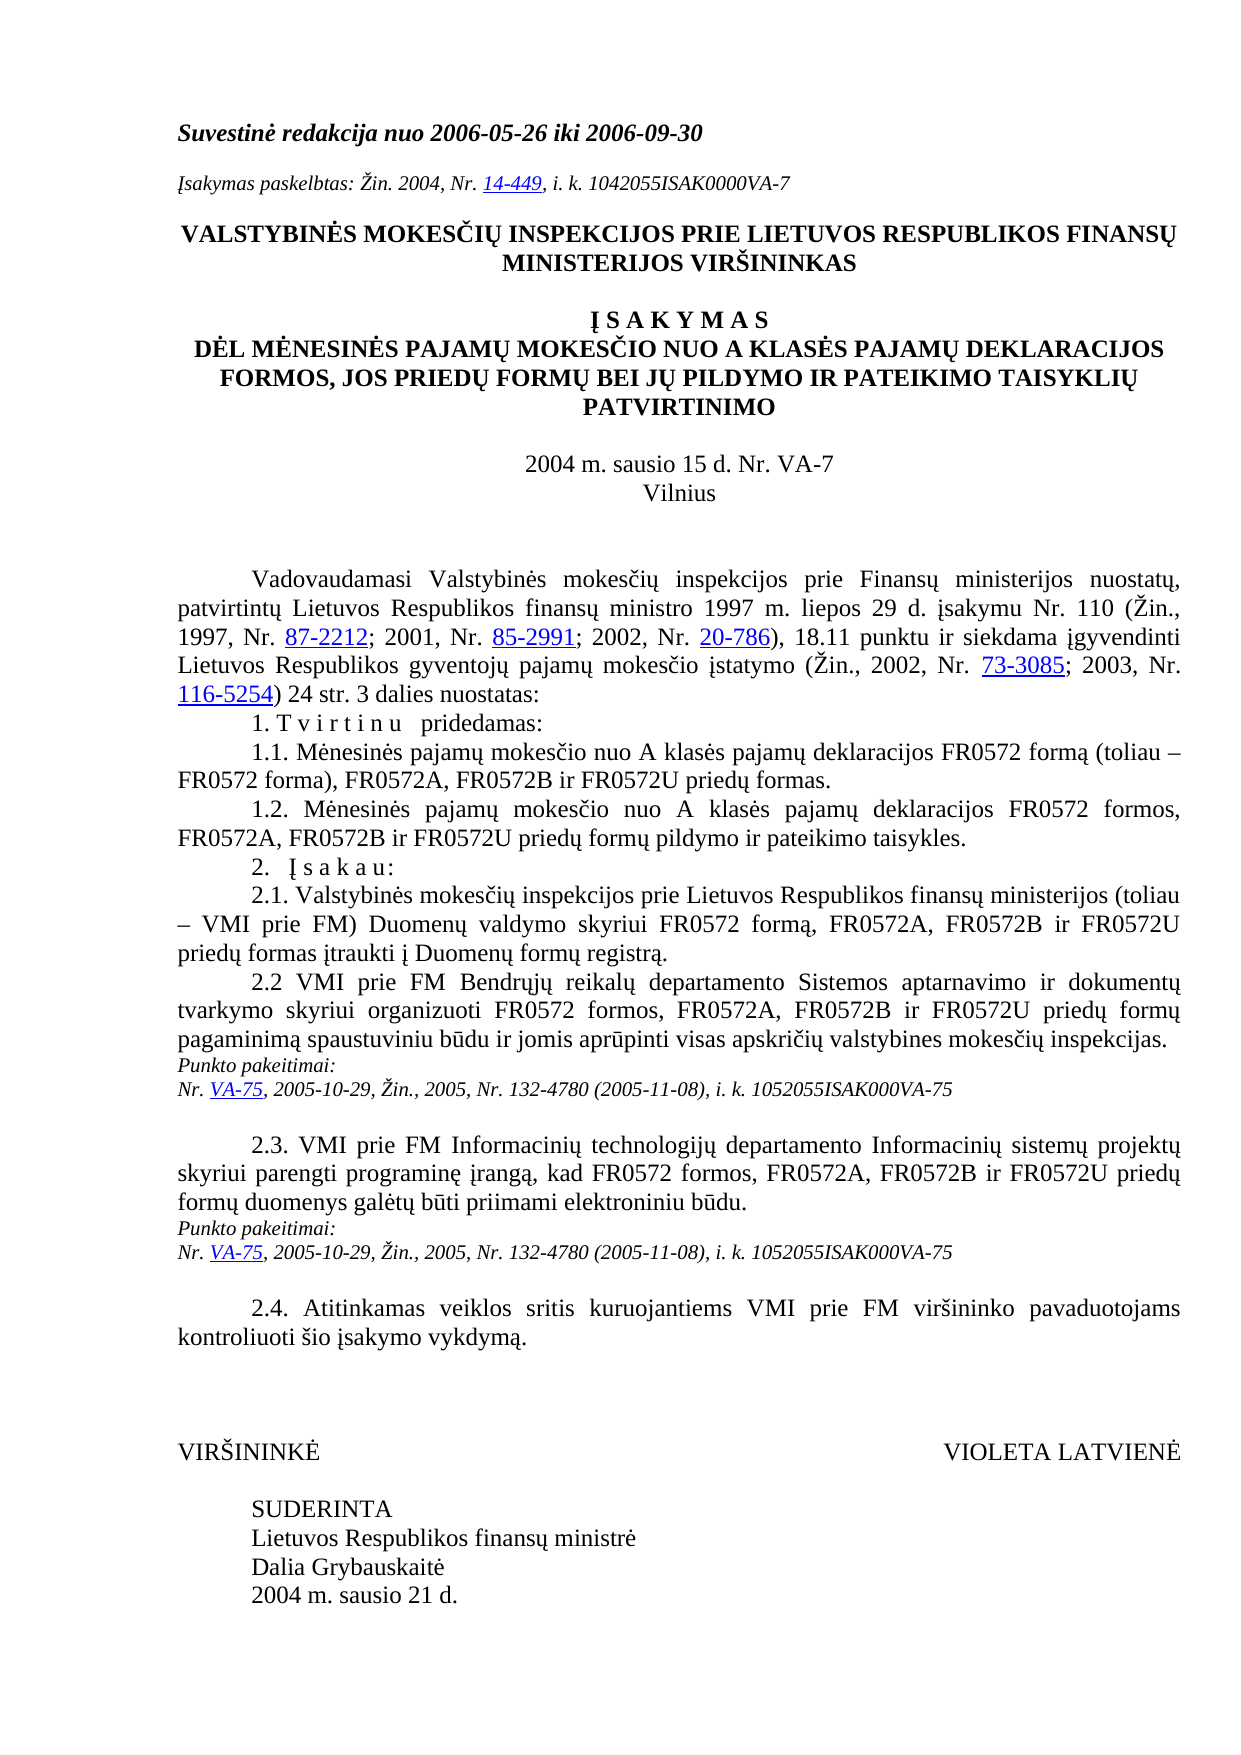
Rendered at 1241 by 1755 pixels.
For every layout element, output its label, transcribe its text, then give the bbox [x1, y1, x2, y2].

text SUDERINTA [177, 1494, 1181, 1523]
text 2.4. Atitinkamas veiklos sritis kuruojantiems VMI prie FM viršininko pavaduotojams kontroliuoti šio įsakymo vykdymą. [177, 1293, 1181, 1350]
text DĖL MĖNESINĖS PAJAMŲ MOKESČIO NUO A KLASĖS PAJAMŲ DEKLARACIJOS FORMOS, JOS PRIEDŲ FORMŲ BEI JŲ PILDYMO IR PATEIKIMO TAISYKLIŲ PATVIRTINIMO [177, 334, 1181, 420]
text 2.1. Valstybinės mokesčių inspekcijos prie Lietuvos Respublikos finansų ministerijos (toliau – VMI prie FM) Duomenų valdymo skyriui FR0572 formą, FR0572A, FR0572B ir FR0572U priedų formas įtraukti į Duomenų formų registrą. [177, 880, 1181, 967]
text Punkto pakeitimai: [177, 1216, 1181, 1240]
text 2004 m. sausio 21 d. [177, 1580, 1181, 1609]
text 1. Tvirtinu pridedamas: [177, 708, 1181, 737]
text Suvestinė redakcija nuo 2006-05-26 iki 2006-09-30 [177, 118, 1181, 147]
text 2004 m. sausio 15 d. Nr. VA-7 [177, 449, 1181, 478]
text Punkto pakeitimai: [177, 1053, 1181, 1077]
text 2. Įsakau: [177, 852, 1181, 880]
text 2.2 VMI prie FM Bendrųjų reikalų departamento Sistemos aptarnavimo ir dokumentų tvarkymo skyriui organizuoti FR0572 formos, FR0572A, FR0572B ir FR0572U priedų formų pagaminimą spaustuviniu būdu ir jomis aprūpinti visas apskričių valstybines mokesčių inspekcijas. [177, 967, 1181, 1053]
text 1.2. Mėnesinės pajamų mokesčio nuo A klasės pajamų deklaracijos FR0572 formos, FR0572A, FR0572B ir FR0572U priedų formų pildymo ir pateikimo taisykles. [177, 794, 1181, 852]
text Nr. VA-75, 2005-10-29, Žin., 2005, Nr. 132-4780 (2005-11-08), i. k. 1052055ISAK000VA-75 [177, 1240, 1181, 1264]
text Įsakymas paskelbtas: Žin. 2004, Nr. 14-449, i. k. 1042055ISAK0000VA-7 [177, 171, 1181, 195]
text 1.1. Mėnesinės pajamų mokesčio nuo A klasės pajamų deklaracijos FR0572 formą (toliau – FR0572 forma), FR0572A, FR0572B ir FR0572U priedų formas. [177, 737, 1181, 794]
text 2.3. VMI prie FM Informacinių technologijų departamento Informacinių sistemų projektų skyriui parengti programinę įrangą, kad FR0572 formos, FR0572A, FR0572B ir FR0572U priedų formų duomenys galėtų būti priimami elektroniniu būdu. [177, 1130, 1181, 1216]
text Vilnius [177, 478, 1181, 507]
text VALSTYBINĖS MOKESČIŲ INSPEKCIJOS PRIE LIETUVOS RESPUBLIKOS FINANSŲ MINISTERIJOS VIRŠININKAS [177, 219, 1181, 277]
text Lietuvos Respublikos finansų ministrė [177, 1523, 1181, 1552]
text Nr. VA-75, 2005-10-29, Žin., 2005, Nr. 132-4780 (2005-11-08), i. k. 1052055ISAK000VA-75 [177, 1077, 1181, 1101]
text Vadovaudamasi Valstybinės mokesčių inspekcijos prie Finansų ministerijos nuostatų, patvirtintų Lietuvos Respublikos finansų ministro 1997 m. liepos 29 d. įsakymu Nr. 110 (Žin., 1997, Nr. 87-2212; 2001, Nr. 85-2991; 2002, Nr. 20-786), 18.11 punktu ir siekdama įgyvendinti Lietuvos Respublikos gyventojų pajamų mokesčio įstatymo (Žin., 2002, Nr. 73-3085; 2003, Nr. 116-5254) 24 str. 3 dalies nuostatas: [177, 564, 1181, 708]
text Į S A K Y M A S [177, 305, 1181, 334]
text Dalia Grybauskaitė [177, 1552, 1181, 1580]
text VIRŠININKĖ VIOLETA LATVIENĖ [177, 1437, 1181, 1465]
